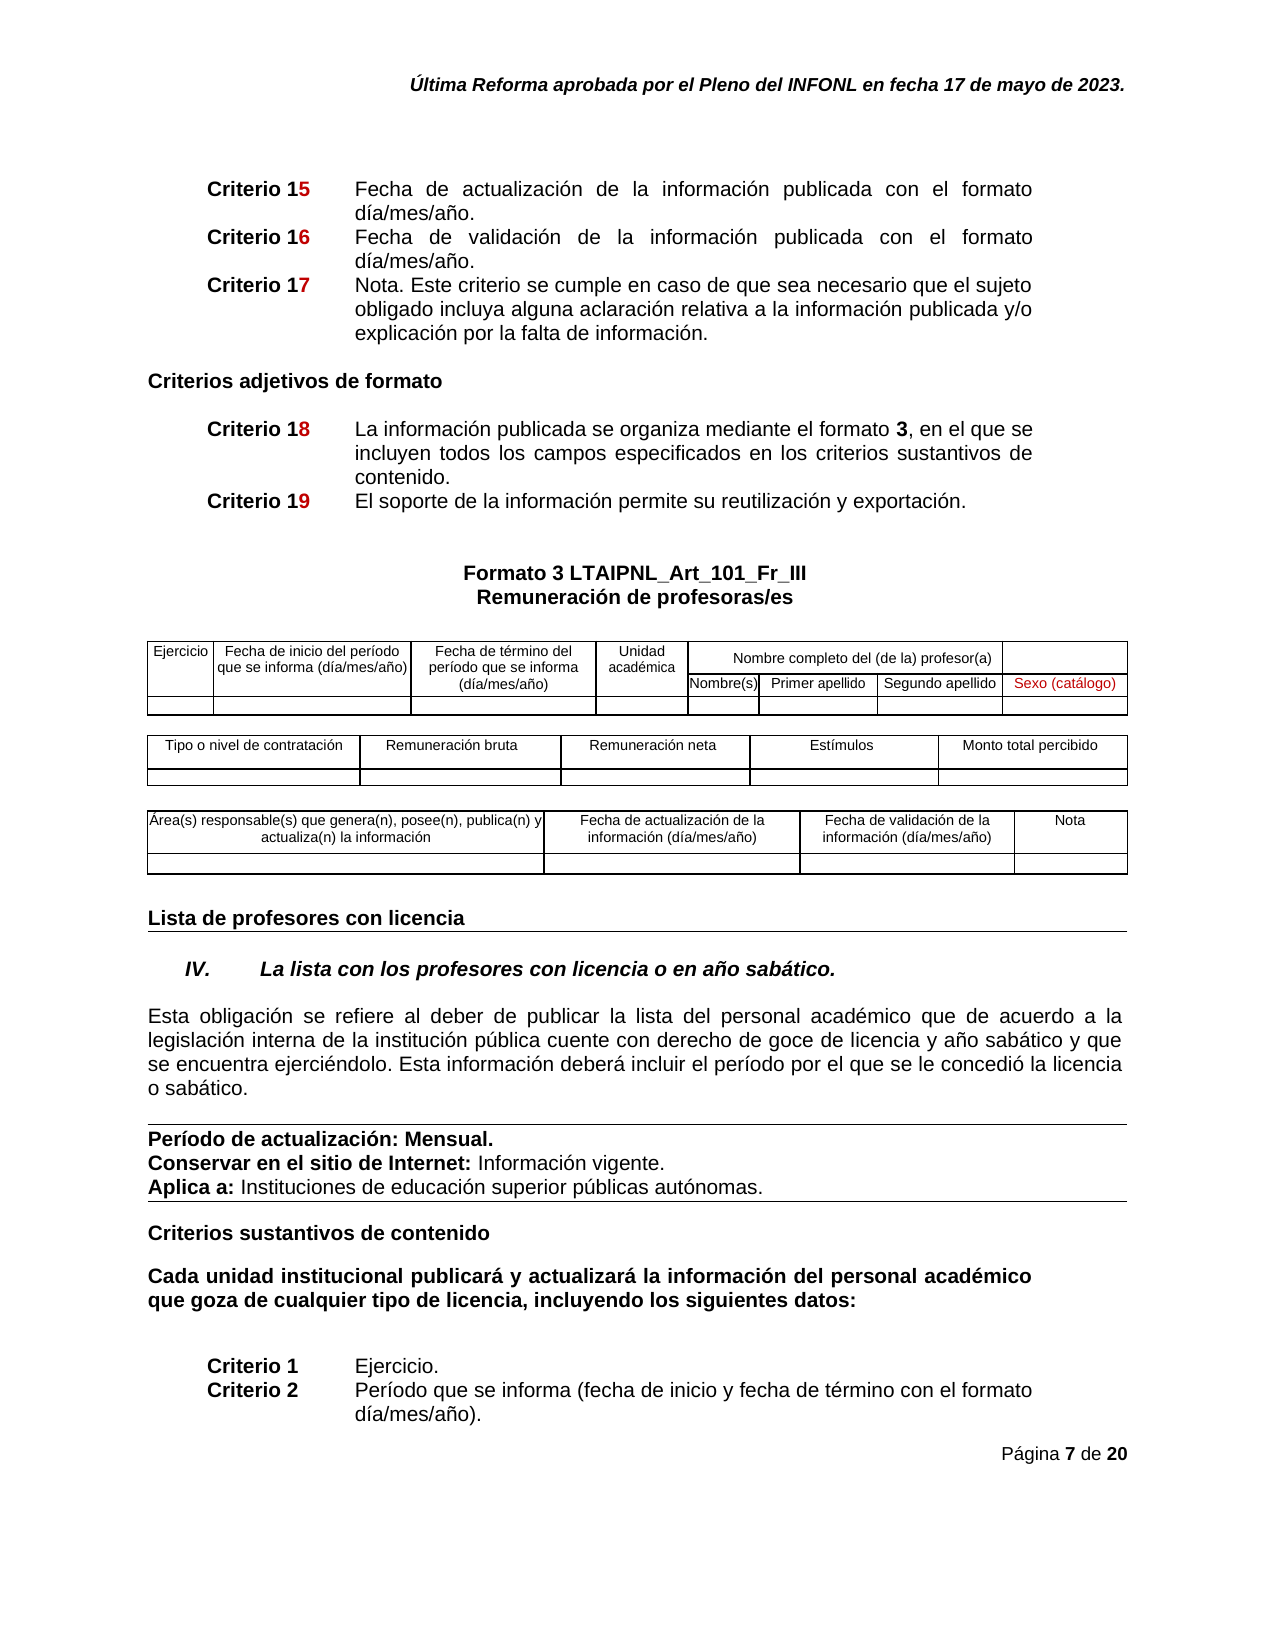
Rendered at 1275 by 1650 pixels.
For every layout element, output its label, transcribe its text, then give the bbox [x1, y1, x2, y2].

table_cell Sexo (catálogo) [1003, 675, 1127, 696]
table_header Ejercicio [148, 642, 213, 696]
text Criterio 19 El soporte de la información permite su reutilización y exportación. [207, 489, 1033, 513]
table_cell [1003, 697, 1127, 714]
text Esta obligación se refiere al deber de publicar la lista del personal académico que de acuerdo a la legislación interna de la institución pública cuente con derecho de goce de licencia y año sabático y que se encuentra ejerciéndolo. Esta información deberá incluir el período por el que se le concedió la licencia o sabático. [148, 1004, 1124, 1100]
table_cell [878, 697, 1002, 714]
table_cell [751, 770, 938, 784]
table_cell [148, 697, 213, 714]
list Formato 3 LTAIPNL_Art_101_Fr_III [148, 561, 1122, 584]
text Criterio 16 Fecha de validación de la información publicada con el formato día/mes/año. [207, 225, 1033, 273]
table_cell [939, 770, 1127, 784]
table_cell [597, 697, 687, 714]
text Criterio 15 Fecha de actualización de la información publicada con el formato día/mes/año. [207, 177, 1033, 225]
text Remuneración de profesoras/es [148, 584, 1122, 608]
text Lista de profesores con licencia [148, 905, 1127, 931]
table_header Fecha de inicio del período que se informa (día/mes/año) [214, 642, 410, 696]
subtitle IV. La lista con los profesores con licencia o en año sabático. [185, 956, 1039, 980]
table_header Fecha de actualización de la información (día/mes/año) [545, 812, 799, 853]
table_header Estímulos [751, 736, 938, 768]
table_header Remuneración bruta [361, 736, 560, 768]
text Criterios adjetivos de formato [148, 369, 1127, 393]
table_cell Segundo apellido [878, 675, 1002, 696]
table_cell [148, 854, 543, 873]
table_cell [1015, 854, 1127, 873]
text Criterios sustantivos de contenido [148, 1221, 1127, 1245]
table_header Monto total percibido [939, 736, 1127, 768]
table_header Unidad académica [597, 642, 687, 696]
table_cell [562, 770, 749, 784]
table_cell [214, 697, 410, 714]
table_cell Primer apellido [760, 675, 877, 696]
table_header Nombre completo del (de la) profesor(a) [689, 642, 1002, 673]
text Criterio 1 Ejercicio. [207, 1353, 1033, 1377]
table_header Fecha de validación de la información (día/mes/año) [801, 812, 1014, 853]
table_cell [801, 854, 1014, 873]
table_cell [148, 770, 359, 784]
text Criterio 2 Período que se informa (fecha de inicio y fecha de término con el formato día/mes/año). [207, 1377, 1033, 1425]
table_cell [361, 770, 560, 784]
table_cell [545, 854, 799, 873]
table_header Área(s) responsable(s) que genera(n), posee(n), publica(n) y actualiza(n) la información [148, 812, 543, 853]
table_header Tipo o nivel de contratación [148, 736, 359, 768]
text Conservar en el sitio de Internet: Información vigente. [148, 1151, 1127, 1172]
text Cada unidad institucional publicará y actualizará la información del personal académico que goza de cualquier tipo de licencia, incluyendo los siguientes datos: [148, 1263, 1033, 1311]
table_header Fecha de término del período que se informa (día/mes/año) [412, 642, 595, 696]
table_header Remuneración neta [562, 736, 749, 768]
text Período de actualización: Mensual. [148, 1125, 1127, 1151]
table_cell [760, 697, 877, 714]
table_header [1003, 642, 1127, 673]
table_cell [412, 697, 595, 714]
table_cell [689, 697, 758, 714]
table_header Nota [1015, 812, 1127, 853]
text Criterio 17 Nota. Este criterio se cumple en caso de que sea necesario que el sujeto obligado incluya alguna aclaración relativa a la información publicada y/o explicación por la falta de información. [207, 273, 1033, 345]
text Aplica a: Instituciones de educación superior públicas autónomas. [148, 1172, 1127, 1201]
table_cell Nombre(s) [689, 675, 758, 696]
text Criterio 18 La información publicada se organiza mediante el formato 3, en el que se incluyen todos los campos especificados en los criterios sustantivos de contenido. [207, 417, 1033, 489]
